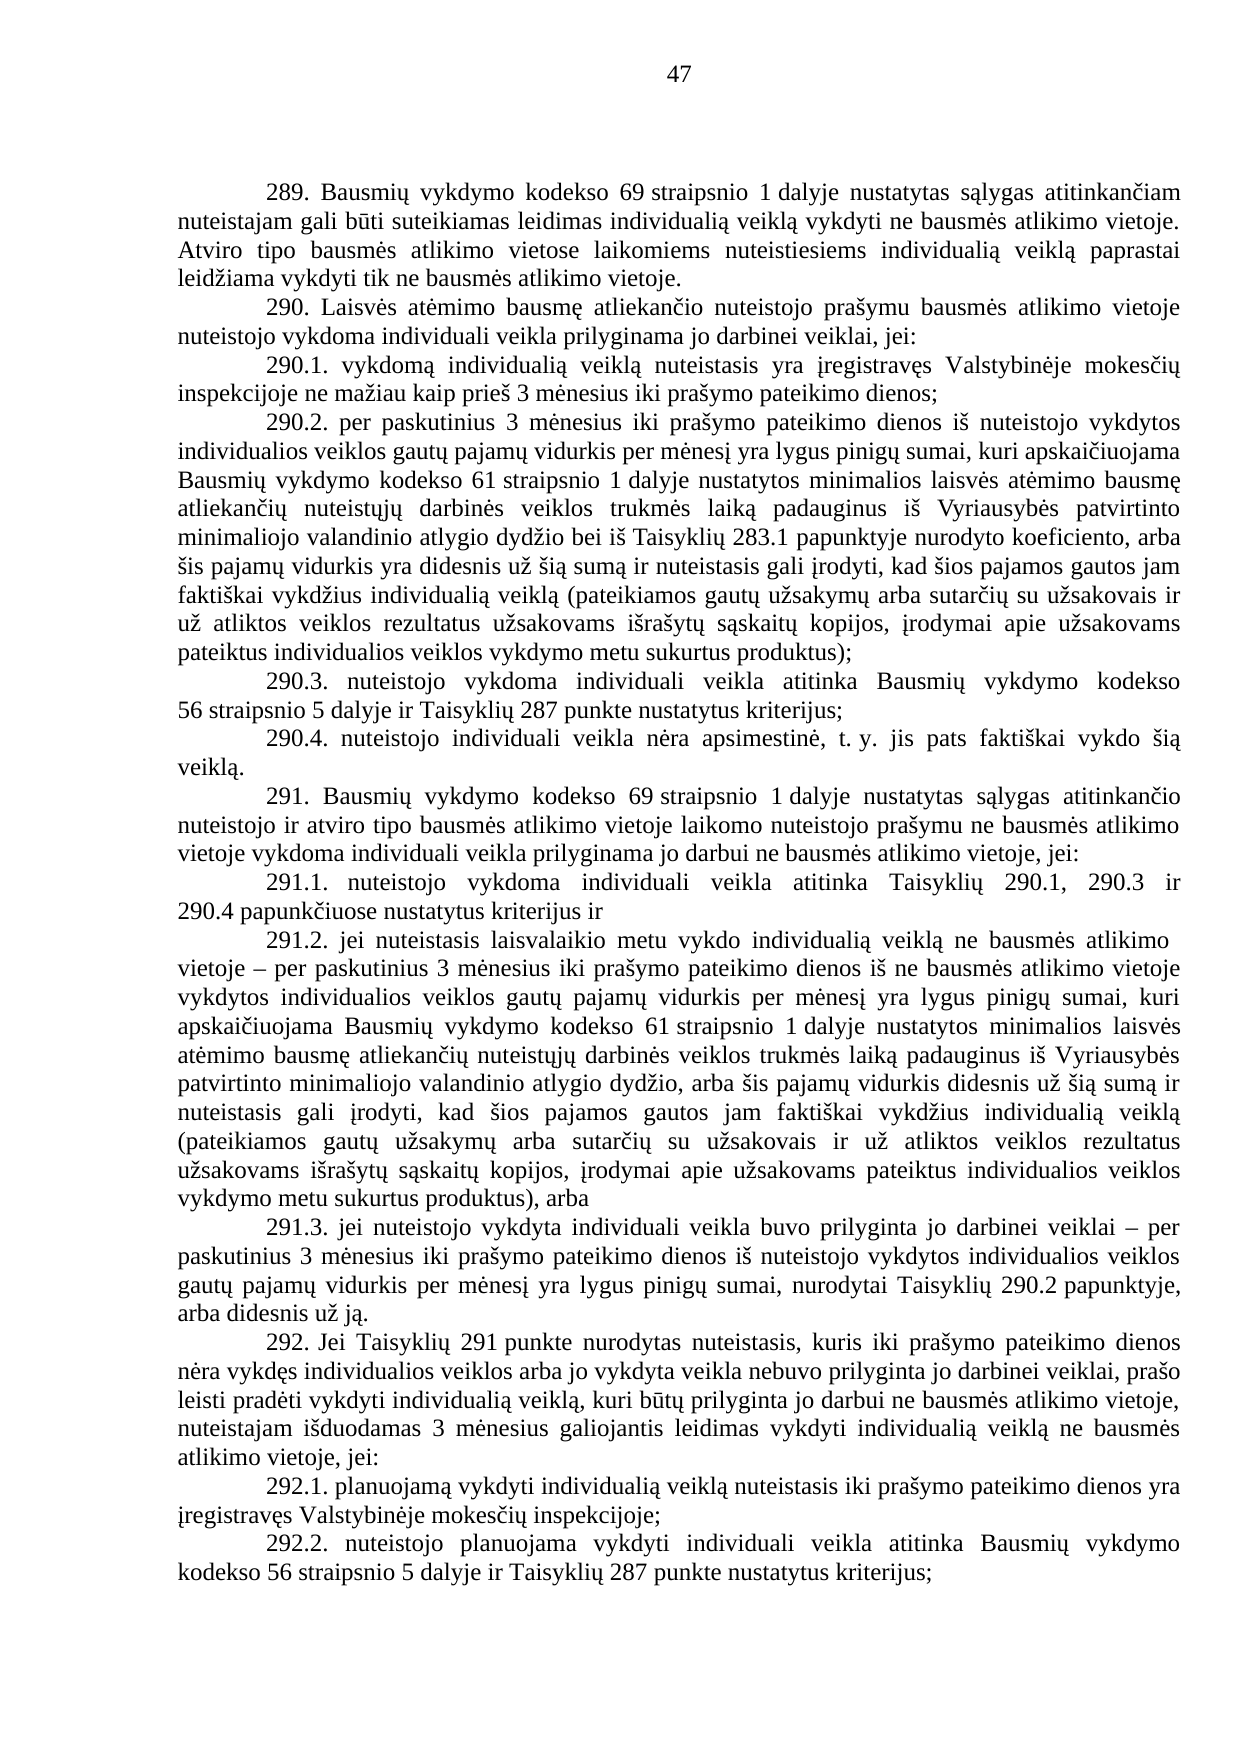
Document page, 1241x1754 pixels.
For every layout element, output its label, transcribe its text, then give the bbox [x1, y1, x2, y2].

text 290.4. nuteistojo individuali veikla nėra apsimestinė, t. y. jis pats faktiškai vykdo šią veiklą. [177, 723, 1181, 781]
text 291.2. jei nuteistasis laisvalaikio metu vykdo individualią veiklą ne bausmės atlikimo vietoje – per paskutinius 3 mėnesius iki prašymo pateikimo dienos iš ne bausmės atlikimo vietoje vykdytos individualios veiklos gautų pajamų vidurkis per mėnesį yra lygus pinigų sumai, kuri apskaičiuojama Bausmių vykdymo kodekso 61 straipsnio 1 dalyje nustatytos minimalios laisvės atėmimo bausmę atliekančių nuteistųjų darbinės veiklos trukmės laiką padauginus iš Vyriausybės patvirtinto minimaliojo valandinio atlygio dydžio, arba šis pajamų vidurkis didesnis už šią sumą ir nuteistasis gali įrodyti, kad šios pajamos gautos jam faktiškai vykdžius individualią veiklą (pateikiamos gautų užsakymų arba sutarčių su užsakovais ir už atliktos veiklos rezultatus užsakovams išrašytų sąskaitų kopijos, įrodymai apie užsakovams pateiktus individualios veiklos vykdymo metu sukurtus produktus), arba [177, 925, 1181, 1212]
text 290.1. vykdomą individualią veiklą nuteistasis yra įregistravęs Valstybinėje mokesčių inspekcijoje ne mažiau kaip prieš 3 mėnesius iki prašymo pateikimo dienos; [177, 350, 1181, 407]
text 291.3. jei nuteistojo vykdyta individuali veikla buvo prilyginta jo darbinei veiklai – per paskutinius 3 mėnesius iki prašymo pateikimo dienos iš nuteistojo vykdytos individualios veiklos gautų pajamų vidurkis per mėnesį yra lygus pinigų sumai, nurodytai Taisyklių 290.2 papunktyje, arba didesnis už ją. [177, 1212, 1181, 1327]
text 290.2. per paskutinius 3 mėnesius iki prašymo pateikimo dienos iš nuteistojo vykdytos individualios veiklos gautų pajamų vidurkis per mėnesį yra lygus pinigų sumai, kuri apskaičiuojama Bausmių vykdymo kodekso 61 straipsnio 1 dalyje nustatytos minimalios laisvės atėmimo bausmę atliekančių nuteistųjų darbinės veiklos trukmės laiką padauginus iš Vyriausybės patvirtinto minimaliojo valandinio atlygio dydžio bei iš Taisyklių 283.1 papunktyje nurodyto koeficiento, arba šis pajamų vidurkis yra didesnis už šią sumą ir nuteistasis gali įrodyti, kad šios pajamos gautos jam faktiškai vykdžius individualią veiklą (pateikiamos gautų užsakymų arba sutarčių su užsakovais ir už atliktos veiklos rezultatus užsakovams išrašytų sąskaitų kopijos, įrodymai apie užsakovams pateiktus individualios veiklos vykdymo metu sukurtus produktus); [177, 407, 1181, 666]
text 292.1. planuojamą vykdyti individualią veiklą nuteistasis iki prašymo pateikimo dienos yra įregistravęs Valstybinėje mokesčių inspekcijoje; [177, 1471, 1181, 1528]
text 290.3. nuteistojo vykdoma individuali veikla atitinka Bausmių vykdymo kodekso 56 straipsnio 5 dalyje ir Taisyklių 287 punkte nustatytus kriterijus; [177, 666, 1181, 723]
text 292.2. nuteistojo planuojama vykdyti individuali veikla atitinka Bausmių vykdymo kodekso 56 straipsnio 5 dalyje ir Taisyklių 287 punkte nustatytus kriterijus; [177, 1528, 1181, 1586]
text 289. Bausmių vykdymo kodekso 69 straipsnio 1 dalyje nustatytas sąlygas atitinkančiam nuteistajam gali būti suteikiamas leidimas individualią veiklą vykdyti ne bausmės atlikimo vietoje. Atviro tipo bausmės atlikimo vietose laikomiems nuteistiesiems individualią veiklą paprastai leidžiama vykdyti tik ne bausmės atlikimo vietoje. [177, 177, 1181, 292]
text 291.1. nuteistojo vykdoma individuali veikla atitinka Taisyklių 290.1, 290.3 ir 290.4 papunkčiuose nustatytus kriterijus ir [177, 867, 1181, 925]
text 292. Jei Taisyklių 291 punkte nurodytas nuteistasis, kuris iki prašymo pateikimo dienos nėra vykdęs individualios veiklos arba jo vykdyta veikla nebuvo prilyginta jo darbinei veiklai, prašo leisti pradėti vykdyti individualią veiklą, kuri būtų prilyginta jo darbui ne bausmės atlikimo vietoje, nuteistajam išduodamas 3 mėnesius galiojantis leidimas vykdyti individualią veiklą ne bausmės atlikimo vietoje, jei: [177, 1327, 1181, 1471]
text 291. Bausmių vykdymo kodekso 69 straipsnio 1 dalyje nustatytas sąlygas atitinkančio nuteistojo ir atviro tipo bausmės atlikimo vietoje laikomo nuteistojo prašymu ne bausmės atlikimo vietoje vykdoma individuali veikla prilyginama jo darbui ne bausmės atlikimo vietoje, jei: [177, 781, 1181, 867]
text 290. Laisvės atėmimo bausmę atliekančio nuteistojo prašymu bausmės atlikimo vietoje nuteistojo vykdoma individuali veikla prilyginama jo darbinei veiklai, jei: [177, 292, 1181, 350]
